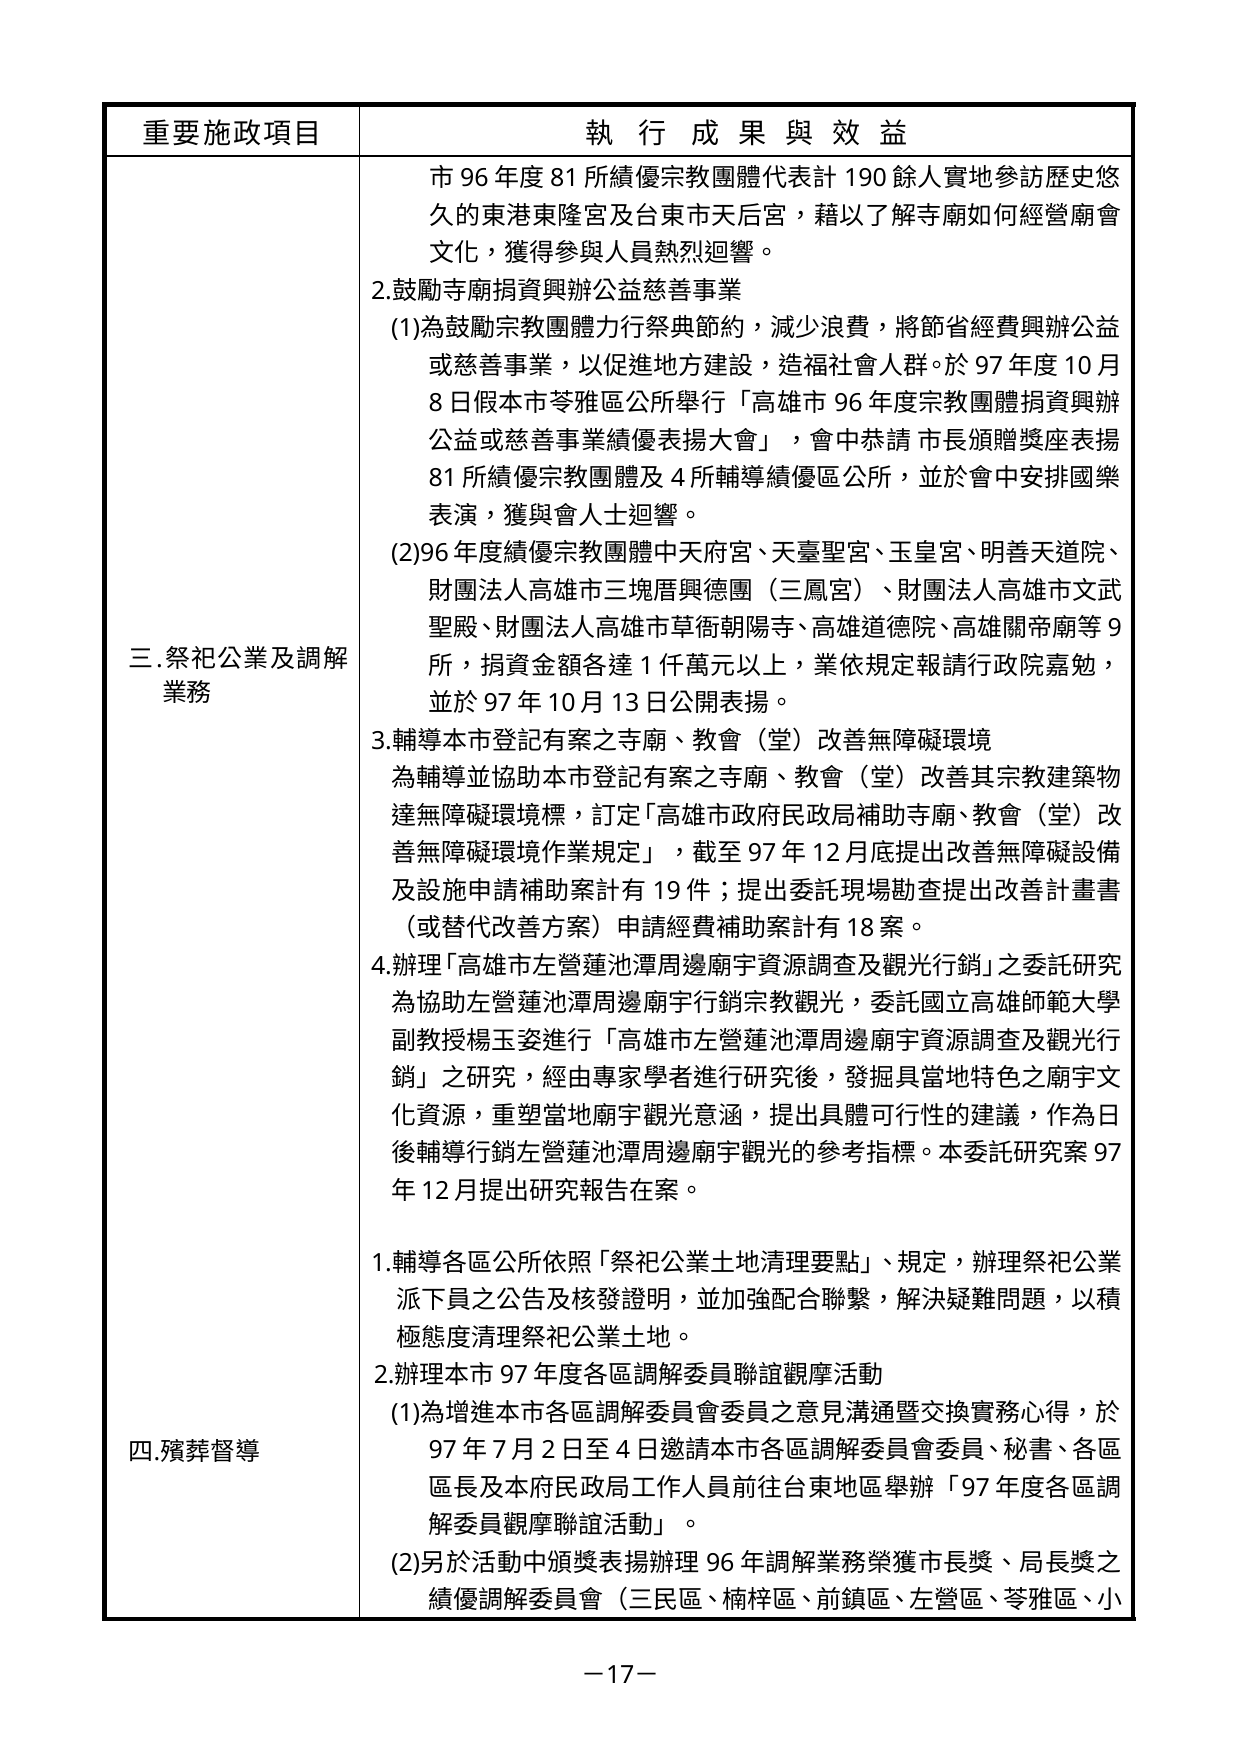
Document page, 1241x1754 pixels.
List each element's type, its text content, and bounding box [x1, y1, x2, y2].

table_header 執 行 成 果 與 效 益 [360, 107, 1131, 155]
table_cell 市96年度81所績優宗教團體代表計190餘人實地參訪歷史悠久的東港東隆宮及台東市天后宮，藉以了解寺廟如何經營廟會文化，獲得參與人員熱烈迴響。 2.鼓勵寺廟捐資興辦公益慈善事業 (1)為鼓勵宗教團體力行祭典節約，減少浪費，將節省經費興辦公益或慈善事業，以促進地方建設，造福社會人群。於97年度10月8日假本市苓雅區公所舉行「高雄市96年度宗教團體捐資興辦公益或慈善事業績優表揚大會」，會中恭請 市長頒贈獎座表揚81所績優宗教團體及4所輔導績優區公所，並於會中安排國樂表演，獲與會人士迴響。 (2)96年度績優宗教團體中天府宮、天臺聖宮、玉皇宮、明善天道院、財團法人高雄市三塊厝興德團（三鳳宮）、財團法人高雄市文武聖殿、財團法人高雄市草衙朝陽寺、高雄道德院、高雄關帝廟等9所，捐資金額各達1仟萬元以上，業依規定報請行政院嘉勉，並於97年10月13日公開表揚。 3.輔導本市登記有案之寺廟、教會（堂）改善無障礙環境 為輔導並協助本市登記有案之寺廟、教會（堂）改善其宗教建築物達無障礙環境標，訂定「高雄市政府民政局補助寺廟、教會（堂）改善無障礙環境作業規定」，截至97年12月底提出改善無障礙設備及設施申請補助案計有19件；提出委託現場勘查提出改善計畫書（或替代改善方案）申請經費補助案計有18案。 4.辦理「高雄市左營蓮池潭周邊廟宇資源調查及觀光行銷」之委託研究 為協助左營蓮池潭周邊廟宇行銷宗教觀光，委託國立高雄師範大學副教授楊玉姿進行「高雄市左營蓮池潭周邊廟宇資源調查及觀光行銷」之研究，經由專家學者進行研究後，發掘具當地特色之廟宇文化資源，重塑當地廟宇觀光意涵，提出具體可行性的建議，作為日後輔導行銷左營蓮池潭周邊廟宇觀光的參考指標。本委託研究案97年12月提出研究報告在案。 1.輔導各區公所依照「祭祀公業土地清理要點」、規定，辦理祭祀公業派下員之公告及核發證明，並加強配合聯繫，解決疑難問題，以積極態度清理祭祀公業土地。 2.辦理本市97年度各區調解委員聯誼觀摩活動 (1)為增進本市各區調解委員會委員之意見溝通暨交換實務心得，於97年7月2日至4日邀請本市各區調解委員會委員、秘書、各區區長及本府民政局工作人員前往台東地區舉辦「97年度各區調解委員觀摩聯誼活動」。 (2)另於活動中頒獎表揚辦理96年調解業務榮獲市長獎、局長獎之績優調解委員會（三民區、楠梓區、前鎮區、左營區、苓雅區、小 [360, 157, 1131, 1616]
table_header 重要施政項目 [107, 107, 359, 155]
table_cell 三.祭祀公業及調解業務 四.殯葬督導 [107, 157, 359, 1616]
